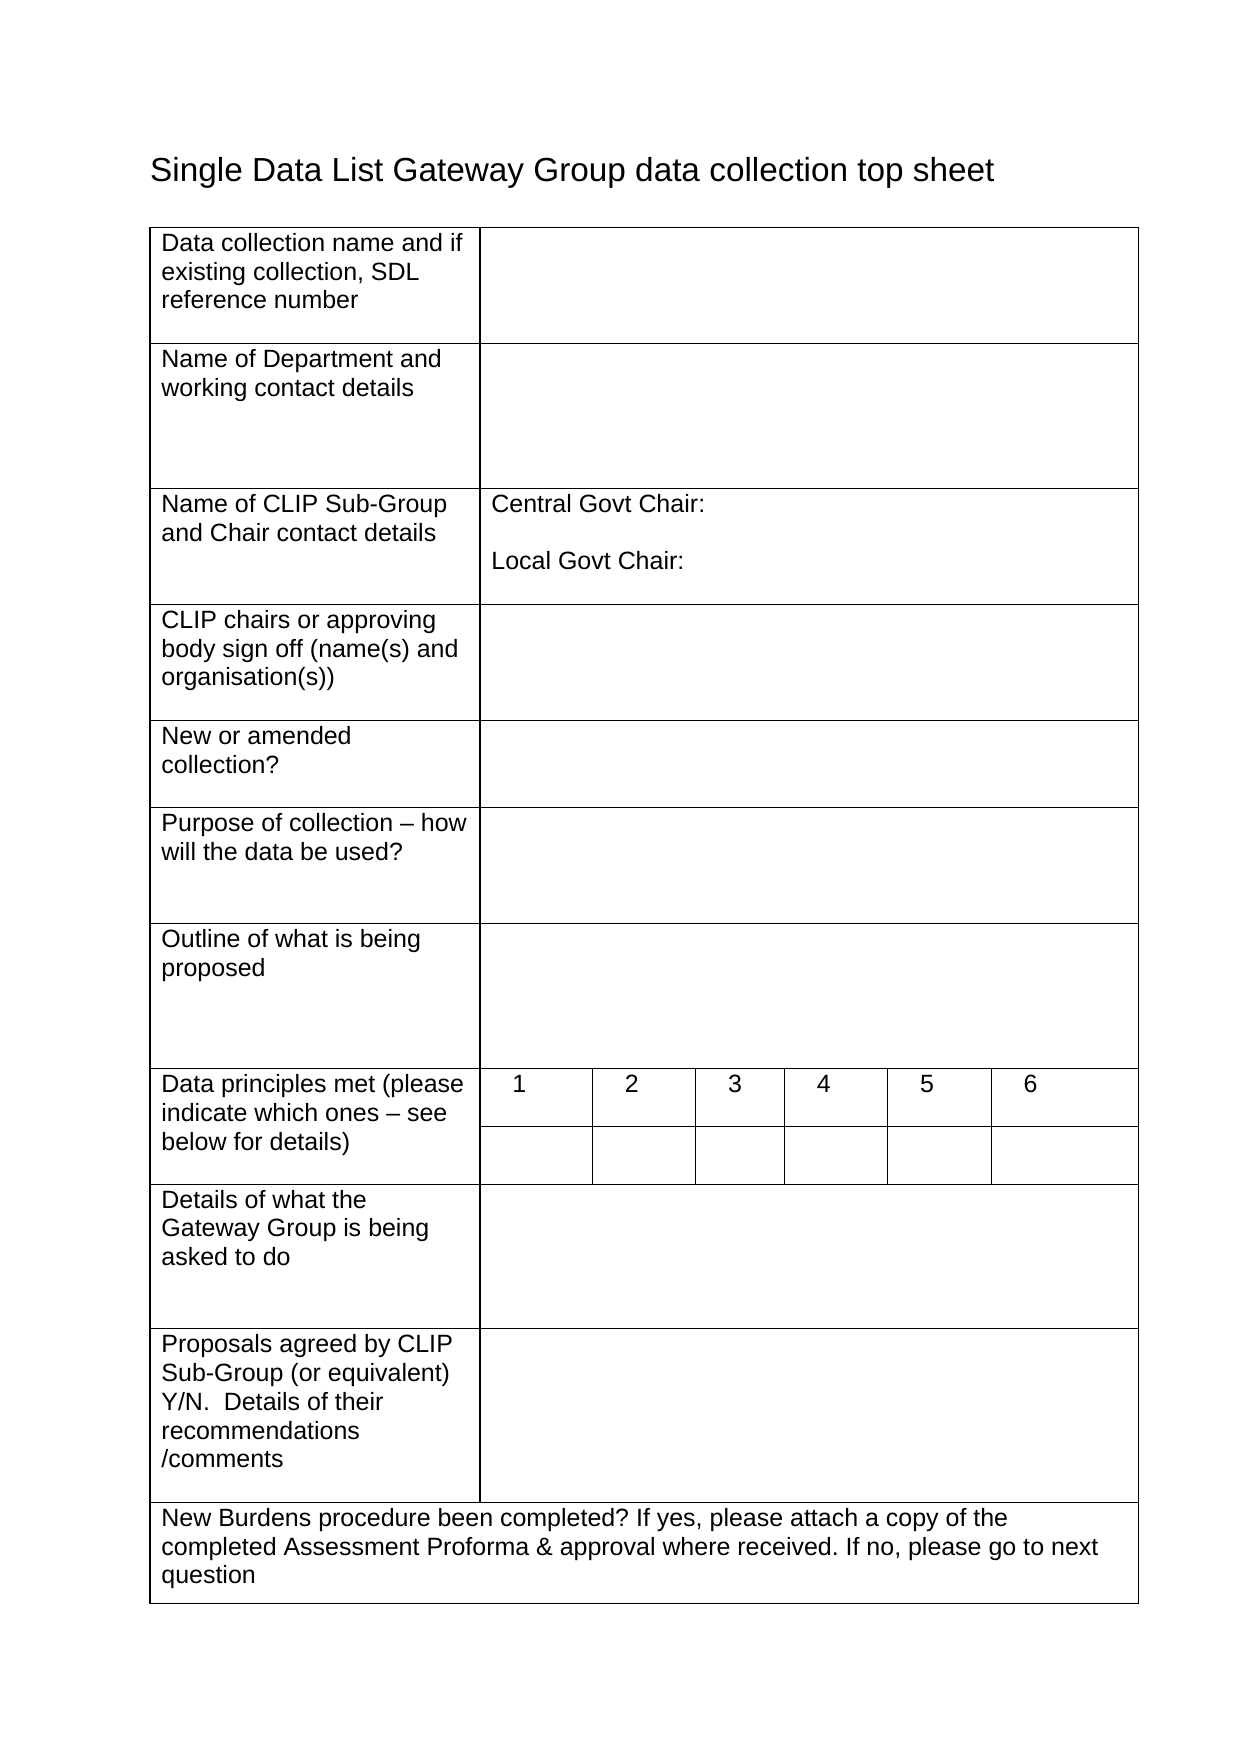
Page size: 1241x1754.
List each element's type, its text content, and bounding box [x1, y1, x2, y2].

table_cell 3 [696, 1069, 784, 1126]
text Single Data List Gateway Group data collection top sheet [150, 150, 1090, 188]
table_cell 4 [785, 1069, 887, 1126]
table_cell 5 [888, 1069, 991, 1126]
table_cell Data principles met (please indicate which ones – see below for details) [151, 1069, 479, 1183]
table_header [481, 228, 1138, 343]
table_cell 2 [593, 1069, 695, 1126]
table_cell [481, 1185, 1138, 1328]
table_cell [785, 1127, 887, 1183]
table_cell [481, 344, 1138, 488]
table_cell [696, 1127, 784, 1183]
table_cell 6 [992, 1069, 1138, 1126]
table_cell [992, 1127, 1138, 1183]
table_cell Name of CLIP Sub-Group and Chair contact details [151, 489, 479, 604]
table_cell CLIP chairs or approving body sign off (name(s) and organisation(s)) [151, 605, 479, 720]
table_cell [593, 1127, 695, 1183]
table_cell New or amended collection? [151, 721, 479, 807]
table_cell Proposals agreed by CLIP Sub-Group (or equivalent) Y/N. Details of their recommendations /comments [151, 1329, 479, 1502]
table_cell Details of what the Gateway Group is being asked to do [151, 1185, 479, 1328]
table_cell Central Govt Chair: Local Govt Chair: [481, 489, 1138, 604]
table_cell New Burdens procedure been completed? If yes, please attach a copy of the completed Assessment Proforma & approval where received. If no, please go to next question [151, 1503, 1138, 1603]
table_cell [481, 1127, 592, 1183]
table_cell Name of Department and working contact details [151, 344, 479, 488]
table_cell Outline of what is being proposed [151, 924, 479, 1068]
table_cell [481, 605, 1138, 720]
table_header Data collection name and if existing collection, SDL reference number [151, 228, 479, 343]
table_cell [481, 924, 1138, 1068]
table_cell [481, 1329, 1138, 1502]
table_cell [481, 808, 1138, 923]
table_cell 1 [481, 1069, 592, 1126]
table_cell Purpose of collection – how will the data be used? [151, 808, 479, 923]
table_cell [481, 721, 1138, 807]
table_cell [888, 1127, 991, 1183]
